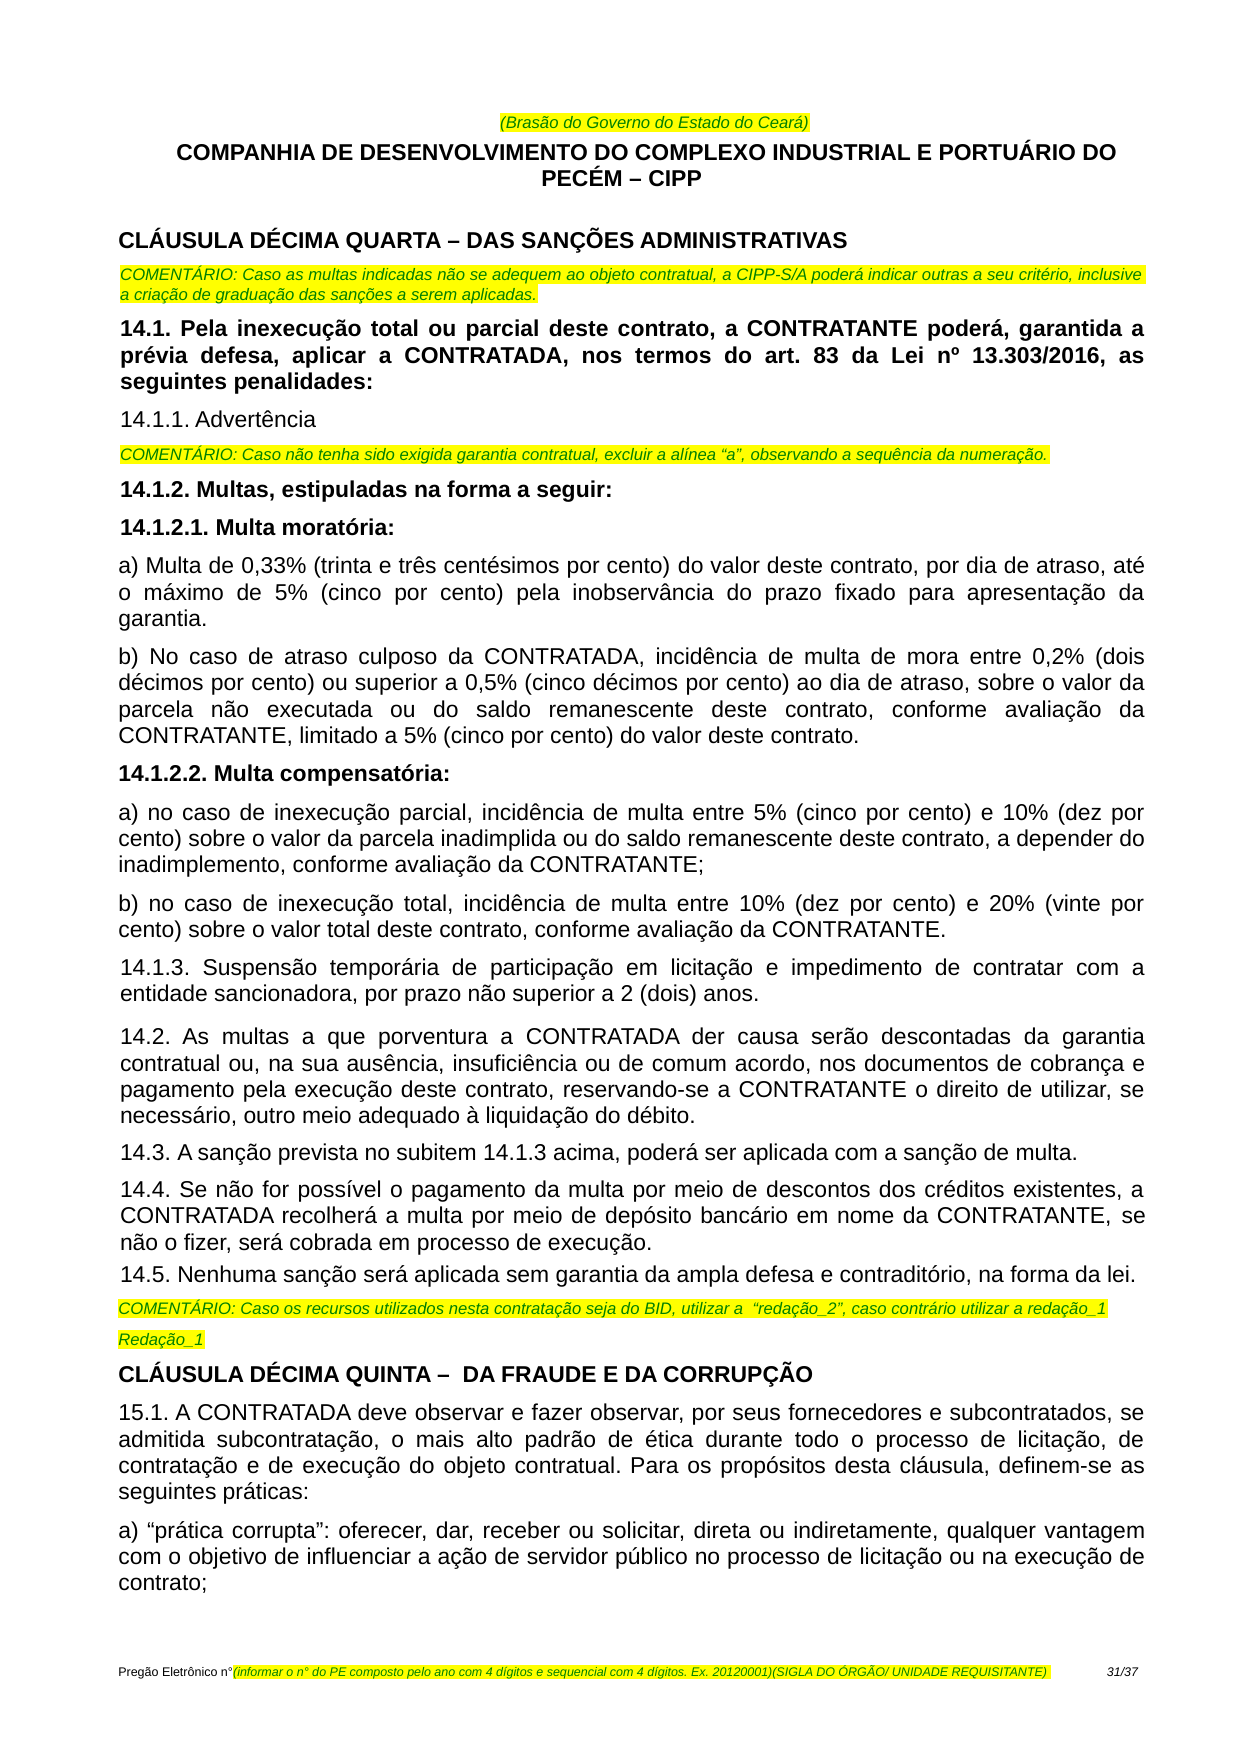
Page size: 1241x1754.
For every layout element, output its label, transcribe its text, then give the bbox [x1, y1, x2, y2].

text a) Multa de 0,33% (trinta e três centésimos por cento) do valor deste contrato, por dia de atraso, até o máximo de 5% (cinco por cento) pela inobservância do prazo fixado para apresentação da garantia. [118, 552, 1146, 631]
text b) no caso de inexecução total, incidência de multa entre 10% (dez por cento) e 20% (vinte por cento) sobre o valor total deste contrato, conforme avaliação da CONTRATANTE. [118, 889, 1146, 942]
text 14.1.1. Advertência [120, 406, 1146, 433]
text CLÁUSULA DÉCIMA QUARTA – DAS SANÇÕES ADMINISTRATIVAS [118, 227, 1146, 253]
text 14.2. As multas a que porventura a CONTRATADA der causa serão descontadas da garantia contratual ou, na sua ausência, insuficiência ou de comum acordo, nos documentos de cobrança e pagamento pela execução deste contrato, reservando-se a CONTRATANTE o direito de utilizar, se necessário, outro meio adequado à liquidação do débito. [120, 1023, 1146, 1128]
text 15.1. A CONTRATADA deve observar e fazer observar, por seus fornecedores e subcontratados, se admitida subcontratação, o mais alto padrão de ética durante todo o processo de licitação, de contratação e de execução do objeto contratual. Para os propósitos desta cláusula, definem-se as seguintes práticas: [118, 1399, 1146, 1505]
text 14.1.2.1. Multa moratória: [120, 514, 1146, 540]
text 14.1.3. Suspensão temporária de participação em licitação e impedimento de contratar com a entidade sancionadora, por prazo não superior a 2 (dois) anos. [120, 954, 1146, 1007]
text COMENTÁRIO: Caso os recursos utilizados nesta contratação seja do BID, utilizar a “redação_2”, caso contrário utilizar a redação_1 [118, 1299, 1146, 1318]
text b) No caso de atraso culposo da CONTRATADA, incidência de multa de mora entre 0,2% (dois décimos por cento) ou superior a 0,5% (cinco décimos por cento) ao dia de atraso, sobre o valor da parcela não executada ou do saldo remanescente deste contrato, conforme avaliação da CONTRATANTE, limitado a 5% (cinco por cento) do valor deste contrato. [118, 643, 1146, 748]
text 14.4. Se não for possível o pagamento da multa por meio de descontos dos créditos existentes, a CONTRATADA recolherá a multa por meio de depósito bancário em nome da CONTRATANTE, se não o fizer, será cobrada em processo de execução. [120, 1176, 1146, 1255]
text Redação_1 [118, 1330, 1147, 1349]
text a) no caso de inexecução parcial, incidência de multa entre 5% (cinco por cento) e 10% (dez por cento) sobre o valor da parcela inadimplida ou do saldo remanescente deste contrato, a depender do inadimplemento, conforme avaliação da CONTRATANTE; [118, 798, 1146, 878]
text COMENTÁRIO: Caso não tenha sido exigida garantia contratual, excluir a alínea “a”, observando a sequência da numeração. [120, 444, 1146, 464]
text 14.1.2.2. Multa compensatória: [118, 760, 1146, 787]
text 14.5. Nenhuma sanção será aplicada sem garantia da ampla defesa e contraditório, na forma da lei. [120, 1261, 1146, 1287]
text a) “prática corrupta”: oferecer, dar, receber ou solicitar, direta ou indiretamente, qualquer vantagem com o objetivo de influenciar a ação de servidor público no processo de licitação ou na execução de contrato; [118, 1517, 1146, 1596]
text 14.3. A sanção prevista no subitem 14.1.3 acima, poderá ser aplicada com a sanção de multa. [120, 1139, 1146, 1165]
text CLÁUSULA DÉCIMA QUINTA – DA FRAUDE E DA CORRUPÇÃO [118, 1361, 1146, 1387]
text 14.1.2. Multas, estipuladas na forma a seguir: [120, 476, 1146, 502]
text COMENTÁRIO: Caso as multas indicadas não se adequem ao objeto contratual, a CIPP-S/A poderá indicar outras a seu critério, inclusive a criação de graduação das sanções a serem aplicadas. [120, 265, 1146, 303]
text 14.1. Pela inexecução total ou parcial deste contrato, a CONTRATANTE poderá, garantida a prévia defesa, aplicar a CONTRATADA, nos termos do art. 83 da Lei nº 13.303/2016, as seguintes penalidades: [120, 315, 1146, 394]
